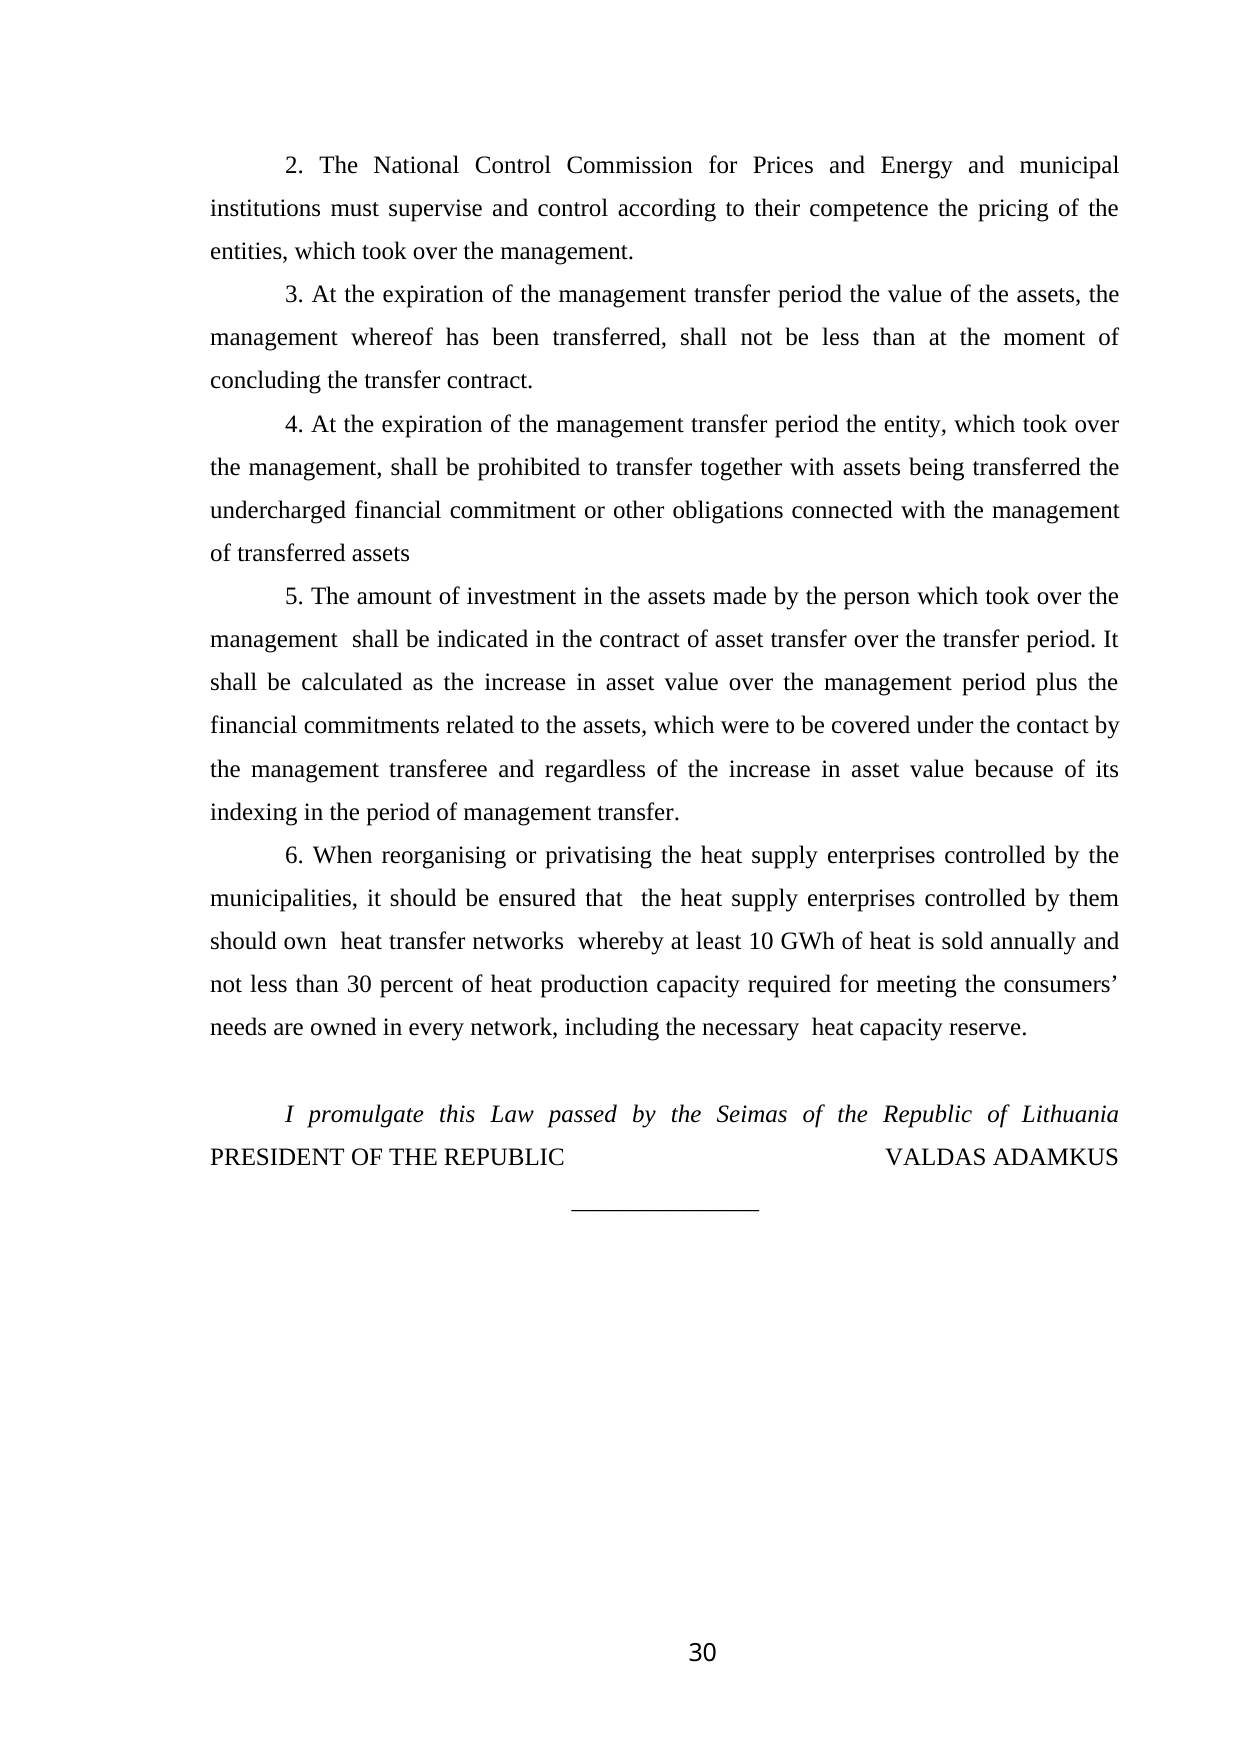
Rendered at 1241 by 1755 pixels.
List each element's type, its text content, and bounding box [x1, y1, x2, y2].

text 5. The amount of investment in the assets made by the person which took over the management shall be indicated in the contract of asset transfer over the transfer period. It shall be calculated as the increase in asset value over the management period plus the financial commitments related to the assets, which were to be covered under the contact by the management transferee and regardless of the increase in asset value because of its indexing in the period of management transfer. [210, 581, 1120, 826]
text 4. At the expiration of the management transfer period the entity, which took over the management, shall be prohibited to transfer together with assets being transferred the undercharged financial commitment or other obligations connected with the management of transferred assets [210, 409, 1120, 567]
text I promulgate this Law passed by the Seimas of the Republic of Lithuania PRESIDENT OF THE REPUBLIC VALDAS ADAMKUS [210, 1099, 1120, 1171]
text _______________ [210, 1185, 1120, 1214]
text 3. At the expiration of the management transfer period the value of the assets, the management whereof has been transferred, shall not be less than at the moment of concluding the transfer contract. [210, 279, 1120, 394]
text 2. The National Control Commission for Prices and Energy and municipal institutions must supervise and control according to their competence the pricing of the entities, which took over the management. [210, 150, 1120, 265]
text 6. When reorganising or privatising the heat supply enterprises controlled by the municipalities, it should be ensured that the heat supply enterprises controlled by them should own heat transfer networks whereby at least 10 GWh of heat is sold annually and not less than 30 percent of heat production capacity required for meeting the consumers’ needs are owned in every network, including the necessary heat capacity reserve. [210, 840, 1120, 1041]
